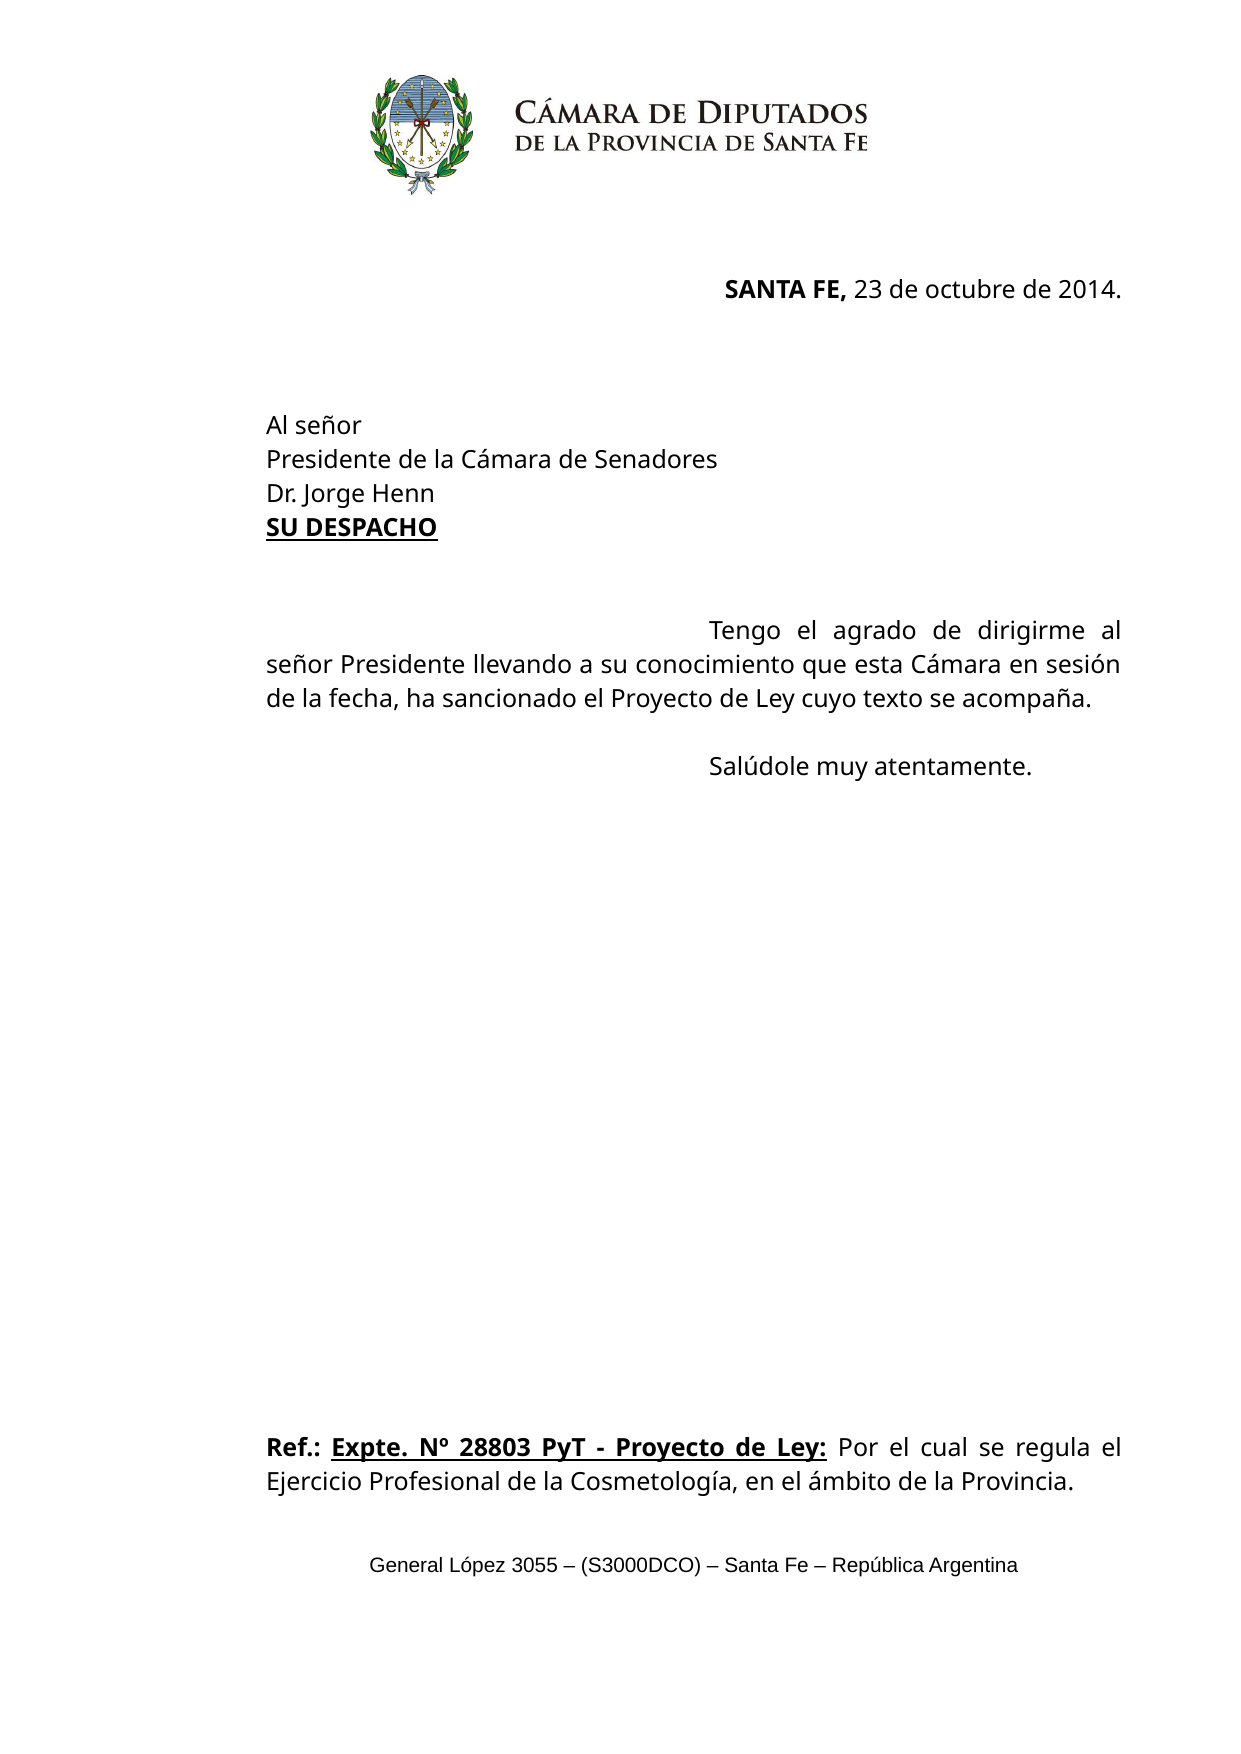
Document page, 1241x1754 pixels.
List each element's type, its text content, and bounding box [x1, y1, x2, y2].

text Dr. Jorge Henn [266, 476, 1122, 510]
text Salúdole muy atentamente. [266, 748, 1122, 783]
text Al señor [266, 408, 1122, 442]
picture [370, 75, 868, 199]
text Ref.: Expte. Nº 28803 PyT - Proyecto de Ley: Por el cual se regula el Ejercicio Profesional de la Cosmetología, en el ámbito de la Provincia. [266, 1430, 1122, 1498]
text SANTA FE, 23 de octubre de 2014. [266, 272, 1122, 306]
text SU DESPACHO [266, 510, 1122, 544]
text Presidente de la Cámara de Senadores [266, 442, 1122, 476]
text Tengo el agrado de dirigirme al señor Presidente llevando a su conocimiento que esta Cámara en sesión de la fecha, ha sancionado el Proyecto de Ley cuyo texto se acompaña. [266, 612, 1122, 714]
